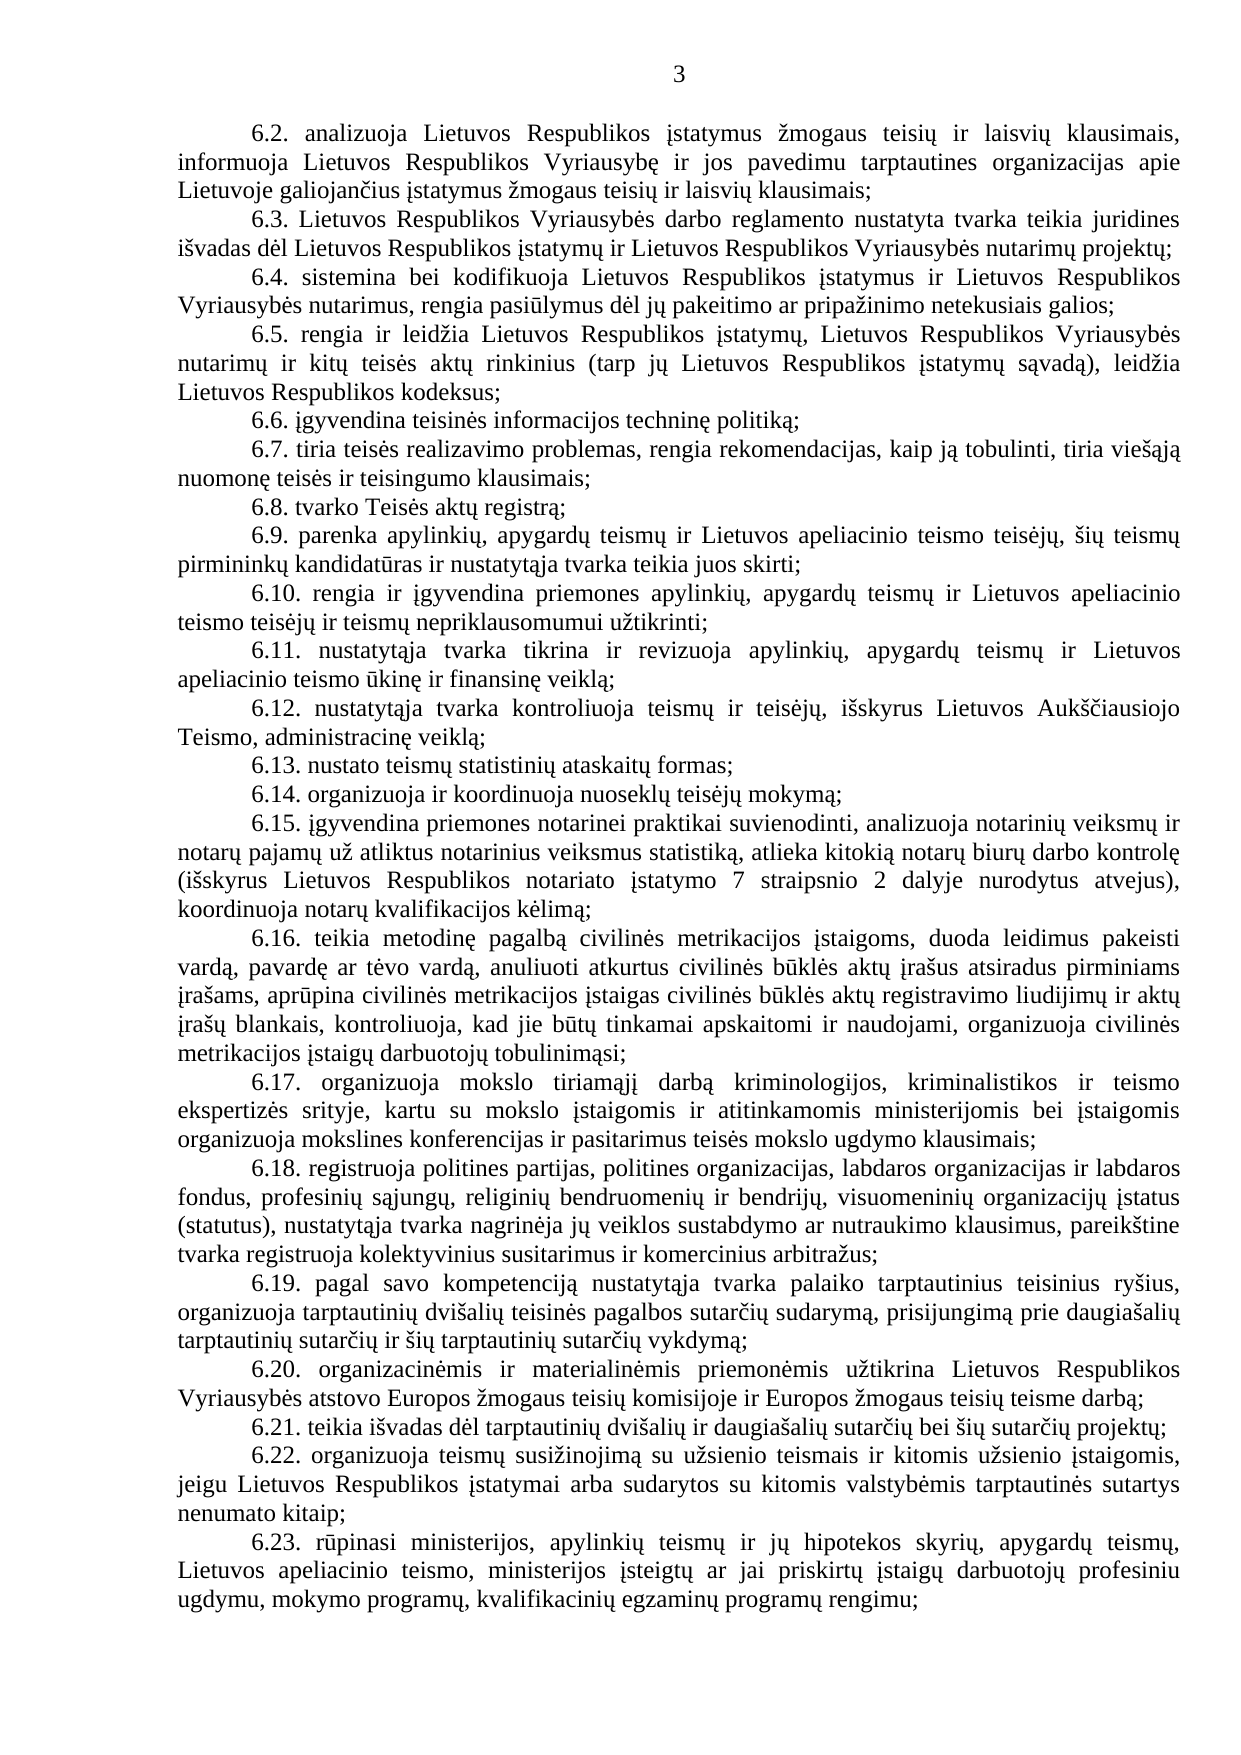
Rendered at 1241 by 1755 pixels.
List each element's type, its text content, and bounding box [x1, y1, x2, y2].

text 6.20. organizacinėmis ir materialinėmis priemonėmis užtikrina Lietuvos Respublikos Vyriausybės atstovo Europos žmogaus teisių komisijoje ir Europos žmogaus teisių teisme darbą; [177, 1354, 1181, 1412]
text 6.3. Lietuvos Respublikos Vyriausybės darbo reglamento nustatyta tvarka teikia juridines išvadas dėl Lietuvos Respublikos įstatymų ir Lietuvos Respublikos Vyriausybės nutarimų projektų; [177, 204, 1181, 262]
text 6.17. organizuoja mokslo tiriamąjį darbą kriminologijos, kriminalistikos ir teismo ekspertizės srityje, kartu su mokslo įstaigomis ir atitinkamomis ministerijomis bei įstaigomis organizuoja mokslines konferencijas ir pasitarimus teisės mokslo ugdymo klausimais; [177, 1067, 1181, 1153]
text 6.22. organizuoja teismų susižinojimą su užsienio teismais ir kitomis užsienio įstaigomis, jeigu Lietuvos Respublikos įstatymai arba sudarytos su kitomis valstybėmis tarptautinės sutartys nenumato kitaip; [177, 1441, 1181, 1527]
text 6.9. parenka apylinkių, apygardų teismų ir Lietuvos apeliacinio teismo teisėjų, šių teismų pirmininkų kandidatūras ir nustatytąja tvarka teikia juos skirti; [177, 521, 1181, 578]
text 6.21. teikia išvadas dėl tarptautinių dvišalių ir daugiašalių sutarčių bei šių sutarčių projektų; [177, 1412, 1181, 1441]
text 6.11. nustatytąja tvarka tikrina ir revizuoja apylinkių, apygardų teismų ir Lietuvos apeliacinio teismo ūkinę ir finansinę veiklą; [177, 636, 1181, 693]
text 6.12. nustatytąja tvarka kontroliuoja teismų ir teisėjų, išskyrus Lietuvos Aukščiausiojo Teismo, administracinę veiklą; [177, 693, 1181, 751]
text 6.2. analizuoja Lietuvos Respublikos įstatymus žmogaus teisių ir laisvių klausimais, informuoja Lietuvos Respublikos Vyriausybę ir jos pavedimu tarptautines organizacijas apie Lietuvoje galiojančius įstatymus žmogaus teisių ir laisvių klausimais; [177, 118, 1181, 204]
text 6.23. rūpinasi ministerijos, apylinkių teismų ir jų hipotekos skyrių, apygardų teismų, Lietuvos apeliacinio teismo, ministerijos įsteigtų ar jai priskirtų įstaigų darbuotojų profesiniu ugdymu, mokymo programų, kvalifikacinių egzaminų programų rengimu; [177, 1527, 1181, 1613]
text 6.10. rengia ir įgyvendina priemones apylinkių, apygardų teismų ir Lietuvos apeliacinio teismo teisėjų ir teismų nepriklausomumui užtikrinti; [177, 578, 1181, 636]
text 6.13. nustato teismų statistinių ataskaitų formas; [177, 751, 1181, 779]
text 6.5. rengia ir leidžia Lietuvos Respublikos įstatymų, Lietuvos Respublikos Vyriausybės nutarimų ir kitų teisės aktų rinkinius (tarp jų Lietuvos Respublikos įstatymų sąvadą), leidžia Lietuvos Respublikos kodeksus; [177, 319, 1181, 406]
text 6.19. pagal savo kompetenciją nustatytąja tvarka palaiko tarptautinius teisinius ryšius, organizuoja tarptautinių dvišalių teisinės pagalbos sutarčių sudarymą, prisijungimą prie daugiašalių tarptautinių sutarčių ir šių tarptautinių sutarčių vykdymą; [177, 1268, 1181, 1354]
text 6.8. tvarko Teisės aktų registrą; [177, 492, 1181, 521]
text 6.14. organizuoja ir koordinuoja nuoseklų teisėjų mokymą; [177, 779, 1181, 808]
text 6.18. registruoja politines partijas, politines organizacijas, labdaros organizacijas ir labdaros fondus, profesinių sąjungų, religinių bendruomenių ir bendrijų, visuomeninių organizacijų įstatus (statutus), nustatytąja tvarka nagrinėja jų veiklos sustabdymo ar nutraukimo klausimus, pareikštine tvarka registruoja kolektyvinius susitarimus ir komercinius arbitražus; [177, 1153, 1181, 1268]
text 6.15. įgyvendina priemones notarinei praktikai suvienodinti, analizuoja notarinių veiksmų ir notarų pajamų už atliktus notarinius veiksmus statistiką, atlieka kitokią notarų biurų darbo kontrolę (išskyrus Lietuvos Respublikos notariato įstatymo 7 straipsnio 2 dalyje nurodytus atvejus), koordinuoja notarų kvalifikacijos kėlimą; [177, 808, 1181, 923]
text 6.4. sistemina bei kodifikuoja Lietuvos Respublikos įstatymus ir Lietuvos Respublikos Vyriausybės nutarimus, rengia pasiūlymus dėl jų pakeitimo ar pripažinimo netekusiais galios; [177, 262, 1181, 319]
text 6.6. įgyvendina teisinės informacijos techninę politiką; [177, 406, 1181, 434]
text 6.7. tiria teisės realizavimo problemas, rengia rekomendacijas, kaip ją tobulinti, tiria viešąją nuomonę teisės ir teisingumo klausimais; [177, 434, 1181, 492]
text 6.16. teikia metodinę pagalbą civilinės metrikacijos įstaigoms, duoda leidimus pakeisti vardą, pavardę ar tėvo vardą, anuliuoti atkurtus civilinės būklės aktų įrašus atsiradus pirminiams įrašams, aprūpina civilinės metrikacijos įstaigas civilinės būklės aktų registravimo liudijimų ir aktų įrašų blankais, kontroliuoja, kad jie būtų tinkamai apskaitomi ir naudojami, organizuoja civilinės metrikacijos įstaigų darbuotojų tobulinimąsi; [177, 923, 1181, 1067]
